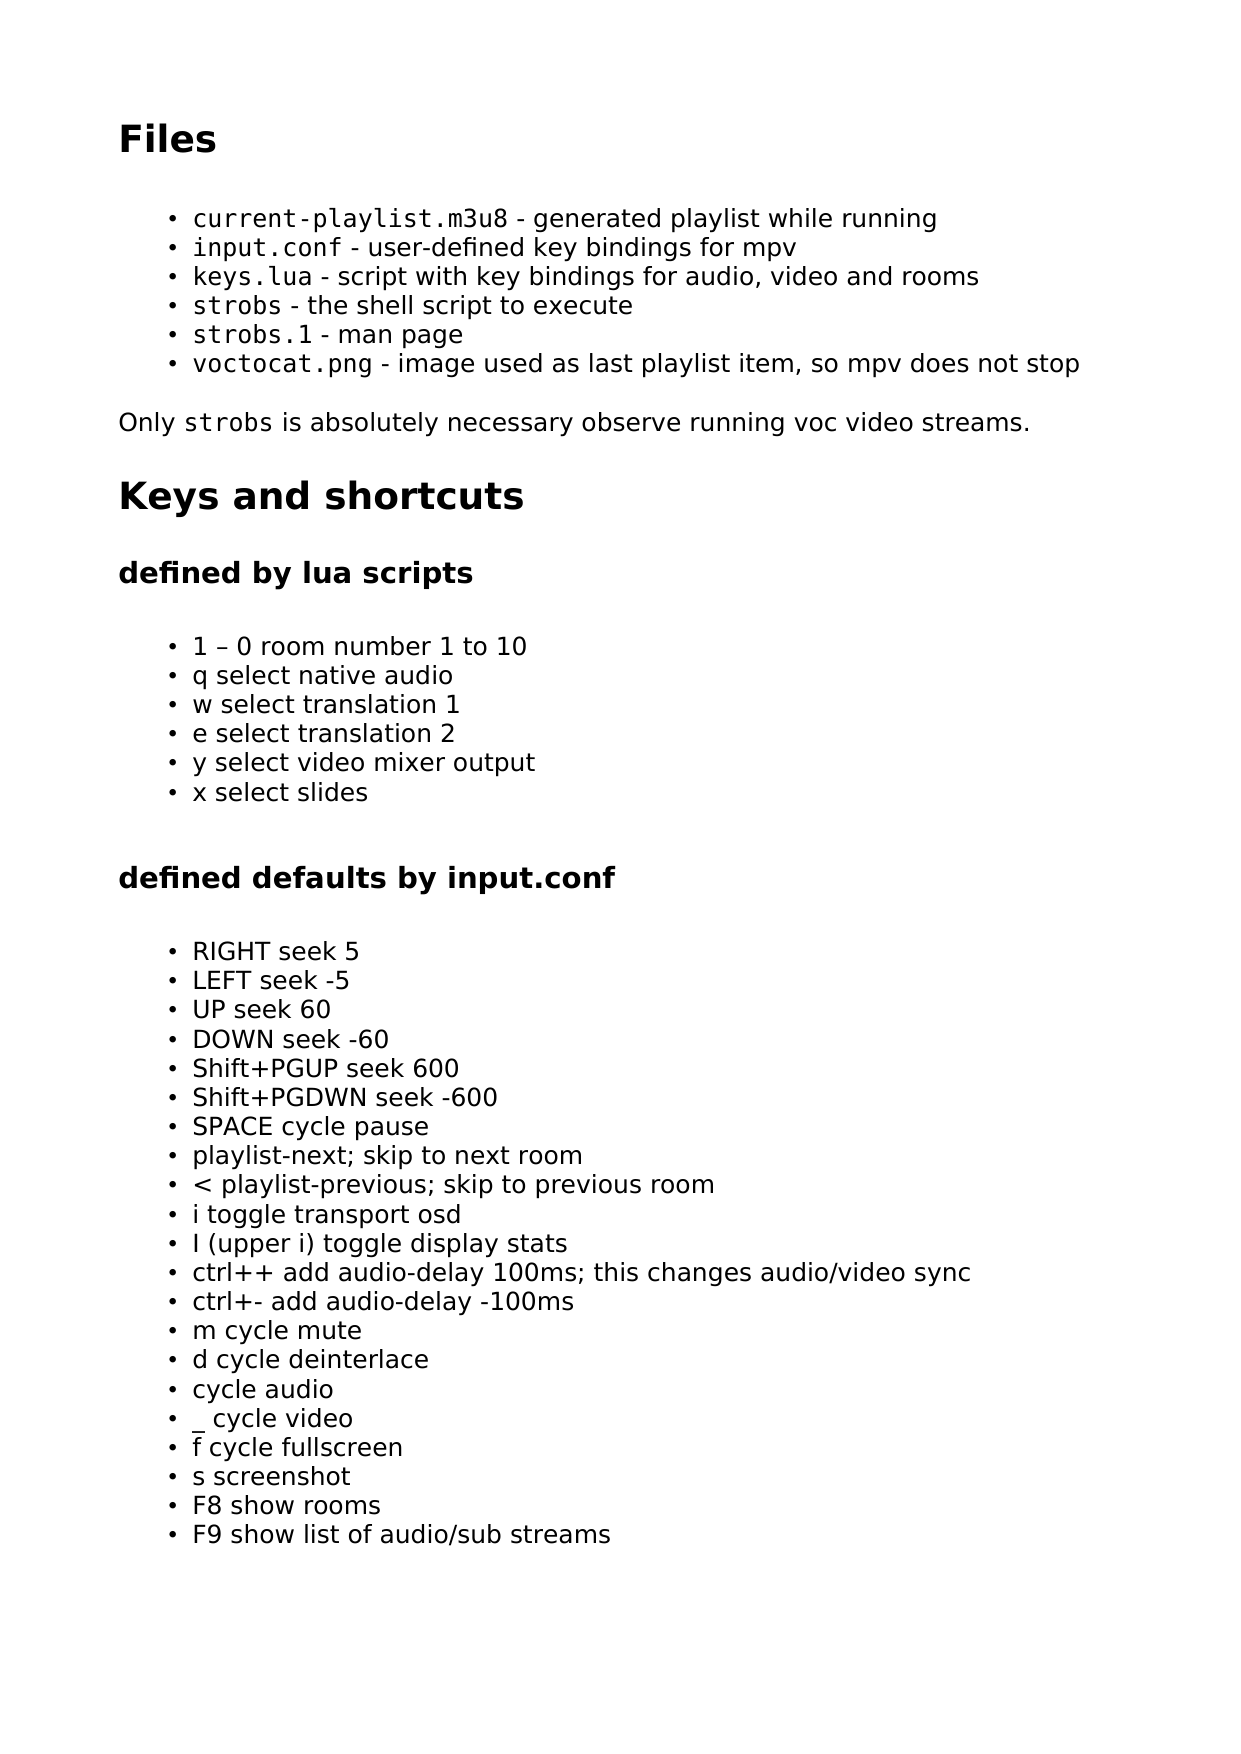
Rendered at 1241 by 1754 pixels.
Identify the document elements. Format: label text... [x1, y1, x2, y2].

list current-playlist.m3u8 - generated playlist while running [177, 204, 1122, 233]
list strobs.1 - man page [177, 320, 1122, 349]
list 1 – 0 room number 1 to 10 [177, 632, 1122, 661]
list Shift+PGDWN seek -600 [177, 1083, 1122, 1112]
list F8 show rooms [177, 1492, 1122, 1521]
subtitle Keys and shortcuts [118, 475, 1122, 518]
list strobs - the shell script to execute [177, 291, 1122, 320]
list playlist-next; skip to next room [177, 1142, 1122, 1171]
list ctrl+- add audio-delay -100ms [177, 1287, 1122, 1317]
list F9 show list of audio/sub streams [177, 1521, 1122, 1550]
list RIGHT seek 5 [177, 937, 1122, 967]
list DOWN seek -60 [177, 1025, 1122, 1054]
list input.conf - user-defined key bindings for mpv [177, 233, 1122, 262]
list voctocat.png - image used as last playlist item, so mpv does not stop [177, 349, 1122, 379]
list < playlist-previous; skip to previous room [177, 1171, 1122, 1200]
list m cycle mute [177, 1317, 1122, 1346]
list LEFT seek -5 [177, 967, 1122, 996]
list q select native audio [177, 661, 1122, 690]
list Shift+PGUP seek 600 [177, 1054, 1122, 1083]
subtitle defined by lua scripts [118, 556, 1122, 590]
list UP seek 60 [177, 996, 1122, 1025]
list _ cycle video [177, 1404, 1122, 1433]
list x select slides [177, 778, 1122, 807]
list y select video mixer output [177, 749, 1122, 778]
list d cycle deinterlace [177, 1346, 1122, 1375]
list SPACE cycle pause [177, 1112, 1122, 1142]
list I (upper i) toggle display stats [177, 1229, 1122, 1258]
list keys.lua - script with key bindings for audio, video and rooms [177, 262, 1122, 291]
list ctrl++ add audio-delay 100ms; this changes audio/video sync [177, 1258, 1122, 1287]
text Only strobs is absolutely necessary observe running voc video streams. [118, 408, 1122, 437]
list i toggle transport osd [177, 1200, 1122, 1229]
list cycle audio [177, 1375, 1122, 1404]
subtitle Files [118, 118, 1122, 162]
list f cycle fullscreen [177, 1433, 1122, 1462]
subtitle defined defaults by input.conf [118, 861, 1122, 895]
list s screenshot [177, 1462, 1122, 1492]
list w select translation 1 [177, 690, 1122, 719]
list e select translation 2 [177, 719, 1122, 749]
